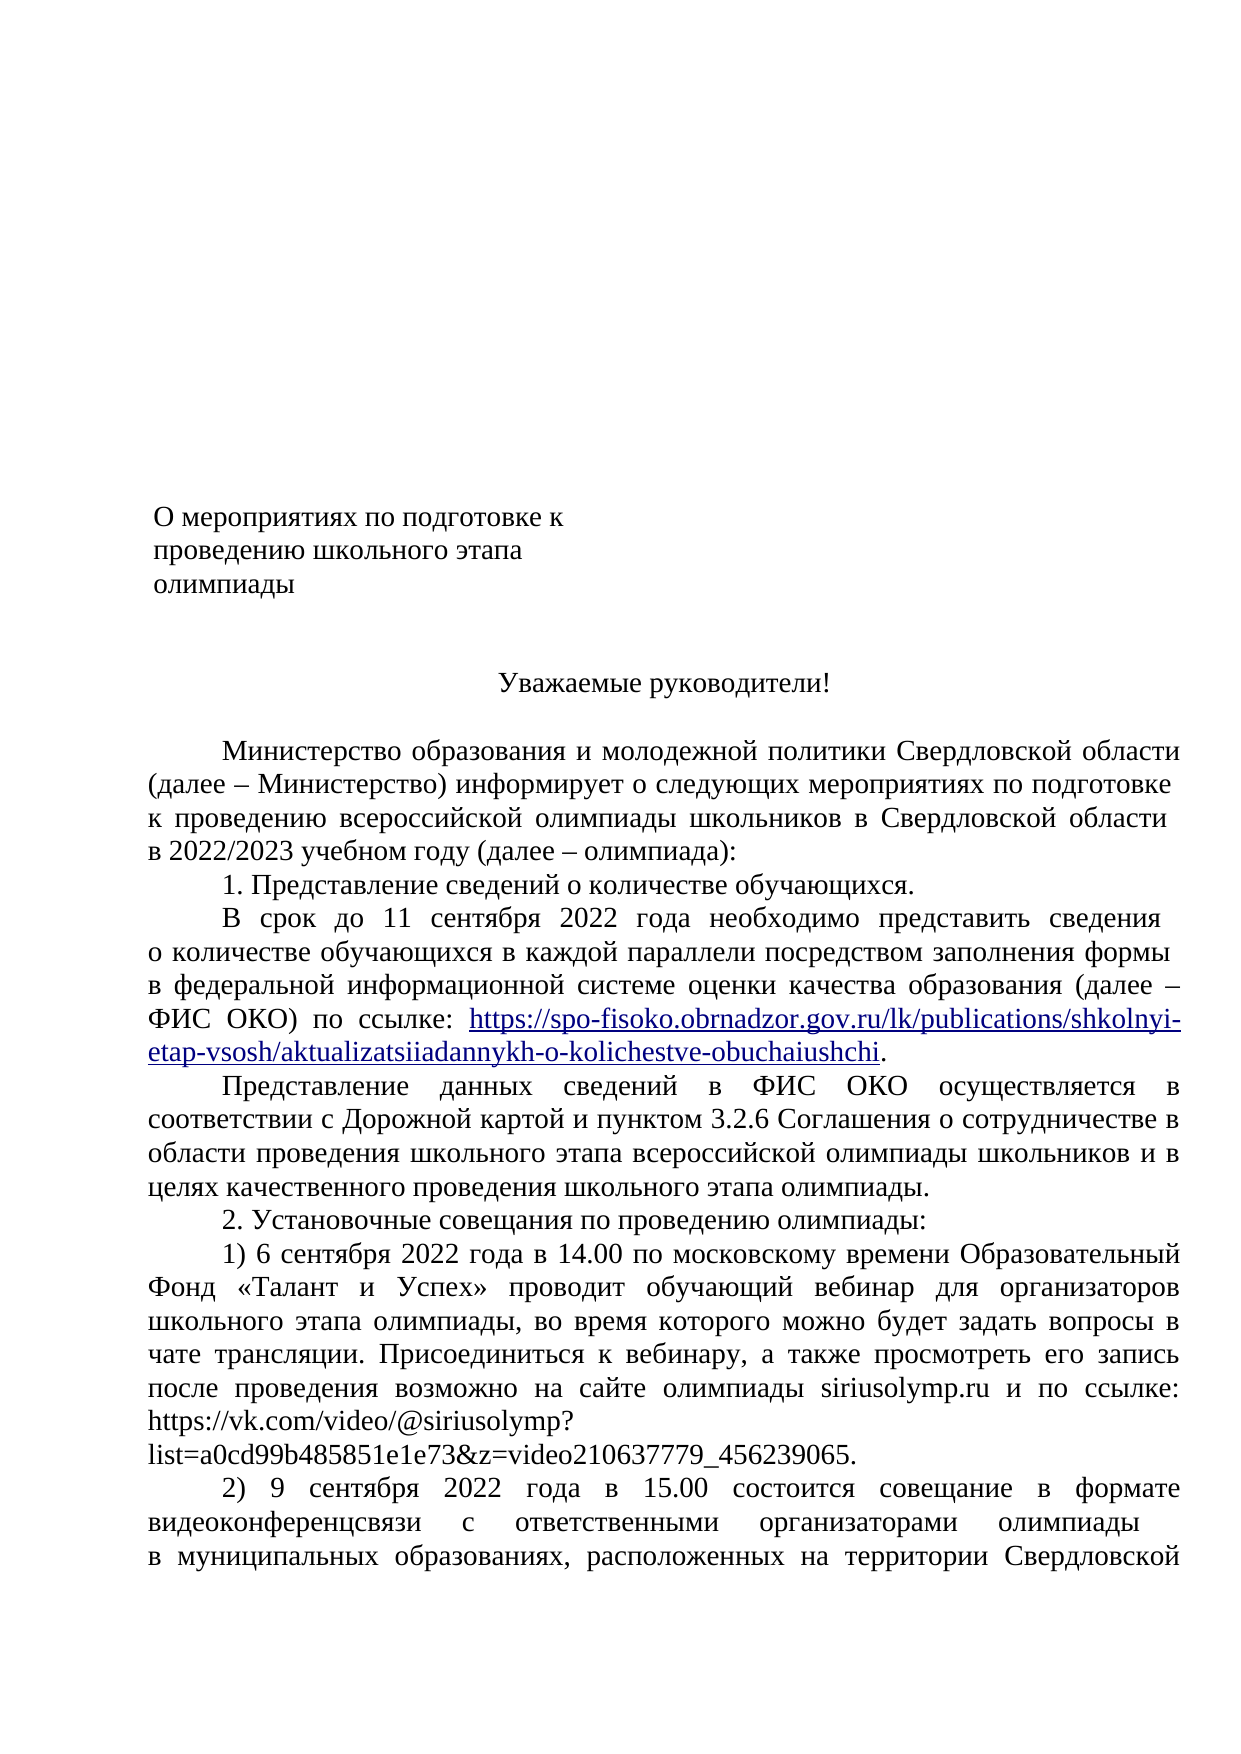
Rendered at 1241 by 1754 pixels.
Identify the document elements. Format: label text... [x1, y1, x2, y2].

text В срок до 11 сентября 2022 года необходимо представить сведения о количестве обучающихся в каждой параллели посредством заполнения формы в федеральной информационной системе оценки качества образования (далее – ФИС ОКО) по ссылке: https://spo-fisoko.obrnadzor.gov.ru/lk/publications/shkolnyi-etap-vsosh/aktualizatsiiadannykh-o-kolichestve-obuchaiushchi. [148, 900, 1181, 1068]
text Уважаемые руководители! [148, 666, 1181, 699]
text 2) 9 сентября 2022 года в 15.00 состоится совещание в формате видеоконференцсвязи с ответственными организаторами олимпиады в муниципальных образованиях, расположенных на территории Свердловской [148, 1471, 1181, 1571]
text Представление данных сведений в ФИС ОКО осуществляется в соответствии с Дорожной картой и пунктом 3.2.6 Соглашения о сотрудничестве в области проведения школьного этапа всероссийской олимпиады школьников и в целях качественного проведения школьного этапа олимпиады. [148, 1068, 1181, 1202]
text Министерство образования и молодежной политики Свердловской области (далее – Министерство) информирует о следующих мероприятиях по подготовке к проведению всероссийской олимпиады школьников в Свердловской области в 2022/2023 учебном году (далее – олимпиада): [148, 733, 1181, 867]
text 1) 6 сентября 2022 года в 14.00 по московскому времени Образовательный Фонд «Талант и Успех» проводит обучающий вебинар для организаторов школьного этапа олимпиады, во время которого можно будет задать вопросы в чате трансляции. Присоединиться к вебинару, а также просмотреть его запись после проведения возможно на сайте олимпиады siriusolymp.ru и по ссылке: https://vk.com/video/@siriusolymp?list=a0cd99b485851e1e73&z=video210637779_456239065. [148, 1236, 1181, 1471]
text 1. Представление сведений о количестве обучающихся. [148, 867, 1181, 900]
text 2. Установочные совещания по проведению олимпиады: [148, 1202, 1181, 1236]
table_header О мероприятиях по подготовке к проведению школьного этапа олимпиады [148, 499, 646, 599]
